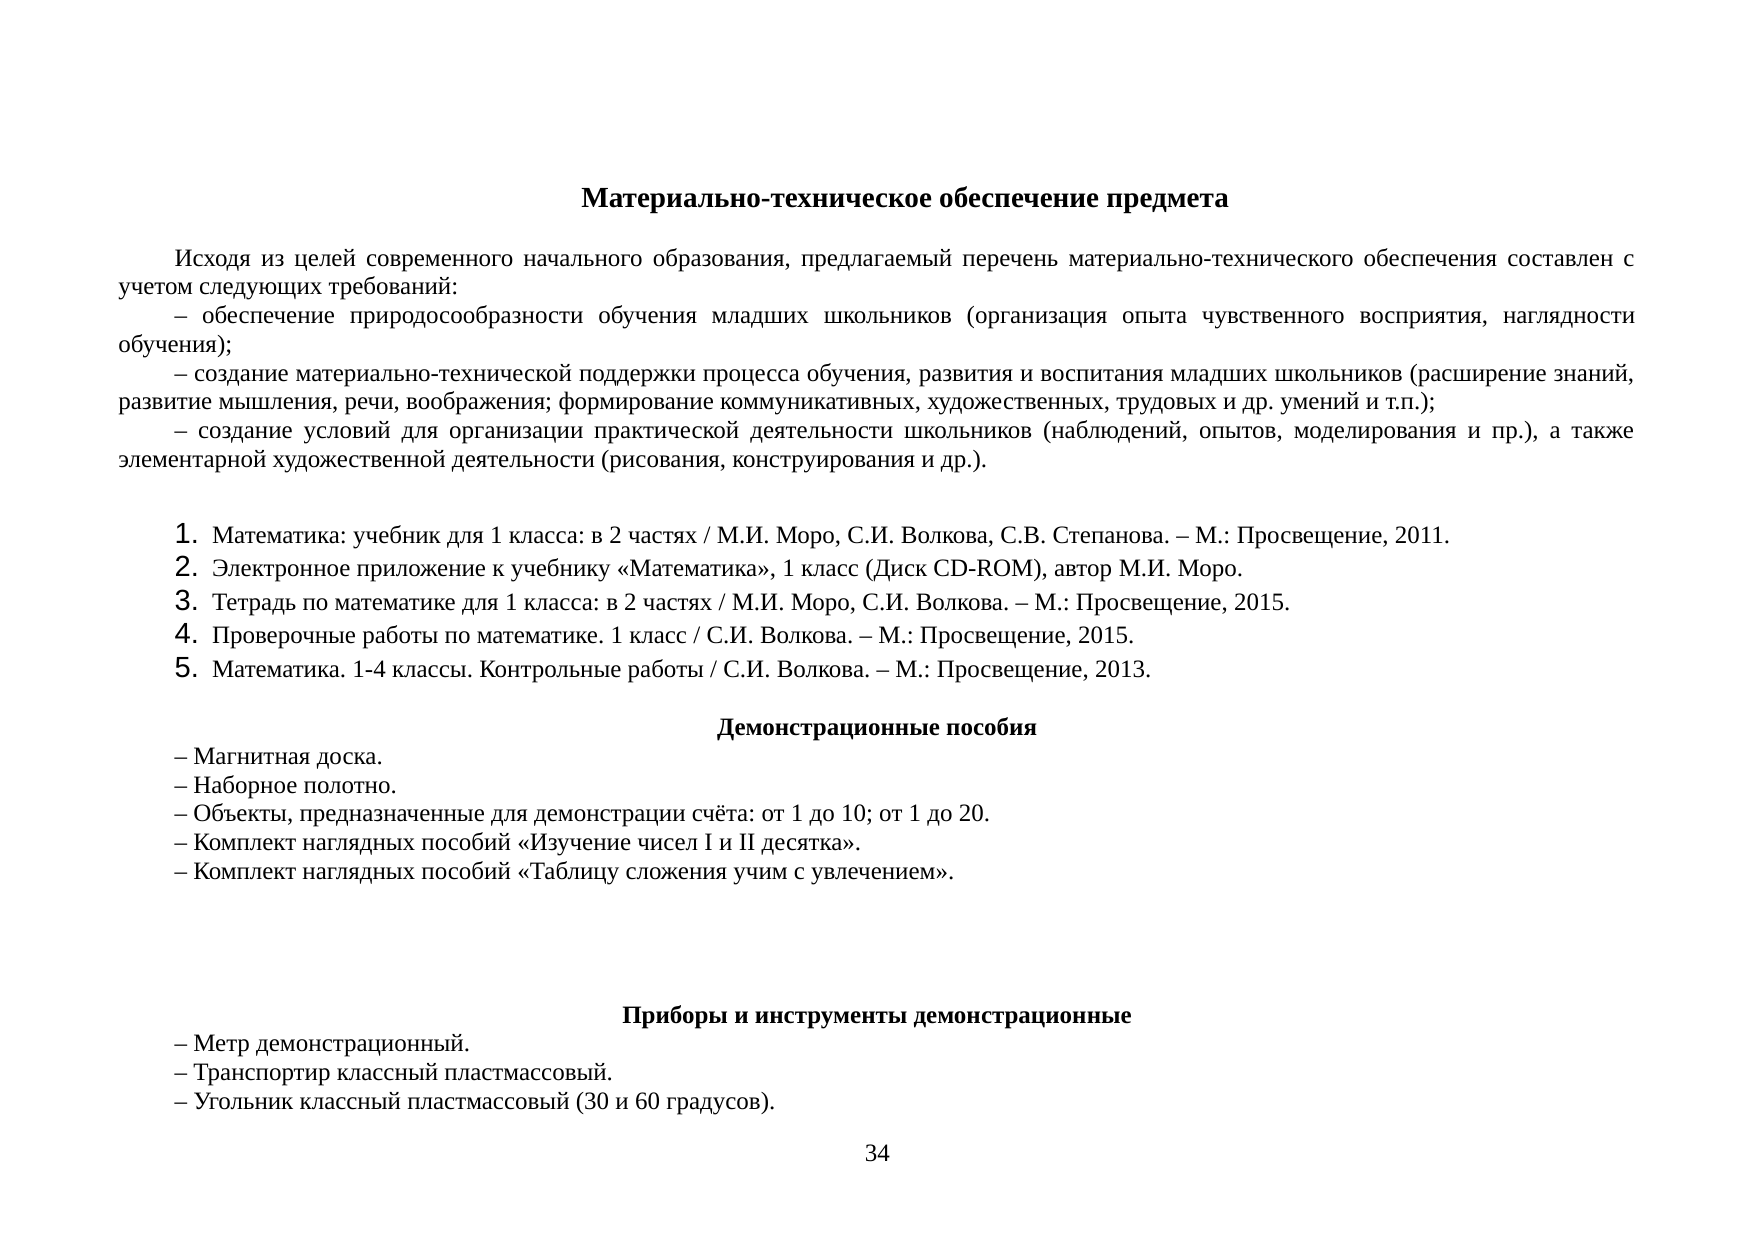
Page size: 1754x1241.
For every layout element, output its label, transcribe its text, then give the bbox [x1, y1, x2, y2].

list Проверочные работы по математике. 1 класс / С.И. Волкова. – М.: Просвещение, 2015. [118, 616, 1636, 650]
list Математика. 1-4 классы. Контрольные работы / С.И. Волкова. – М.: Просвещение, 2013. [118, 650, 1636, 683]
text – создание условий для организации практической деятельности школьников (наблюдений, опытов, моделирования и пр.), а также элементарной художественной деятельности (рисования, конструирования и др.). [118, 415, 1636, 473]
text – Комплект наглядных пособий «Таблицу сложения учим с увлечением». [118, 856, 1636, 885]
text – Угольник классный пластмассовый (30 и 60 градусов). [118, 1086, 1636, 1115]
text – Метр демонстрационный. [118, 1028, 1636, 1057]
text – Объекты, предназначенные для демонстрации счёта: от 1 до 10; от 1 до 20. [118, 798, 1636, 827]
text – создание материально-технической поддержки процесса обучения, развития и воспитания младших школьников (расширение знаний, развитие мышления, речи, воображения; формирование коммуникативных, художественных, трудовых и др. умений и т.п.); [118, 358, 1636, 415]
text – Магнитная доска. [118, 741, 1636, 770]
text Материально-техническое обеспечение предмета [118, 180, 1636, 214]
text – Транспортир классный пластмассовый. [118, 1057, 1636, 1086]
text – Наборное полотно. [118, 770, 1636, 798]
list Тетрадь по математике для 1 класса: в 2 частях / М.И. Моро, С.И. Волкова. – М.: Просвещение, 2015. [118, 583, 1636, 616]
text Исходя из целей современного начального образования, предлагаемый перечень материально-технического обеспечения составлен с учетом следующих требований: [118, 243, 1636, 300]
text – обеспечение природосообразности обучения младших школьников (организация опыта чувственного восприятия, наглядности обучения); [118, 300, 1636, 358]
text Приборы и инструменты демонстрационные [118, 1000, 1636, 1028]
list Электронное приложение к учебнику «Математика», 1 класс (Диск CD-ROM), автор М.И. Моро. [118, 549, 1636, 583]
text Демонстрационные пособия [118, 712, 1636, 741]
list Математика: учебник для 1 класса: в 2 частях / М.И. Моро, С.И. Волкова, С.В. Степанова. – М.: Просвещение, 2011. [118, 516, 1636, 549]
text – Комплект наглядных пособий «Изучение чисел I и II десятка». [118, 827, 1636, 856]
